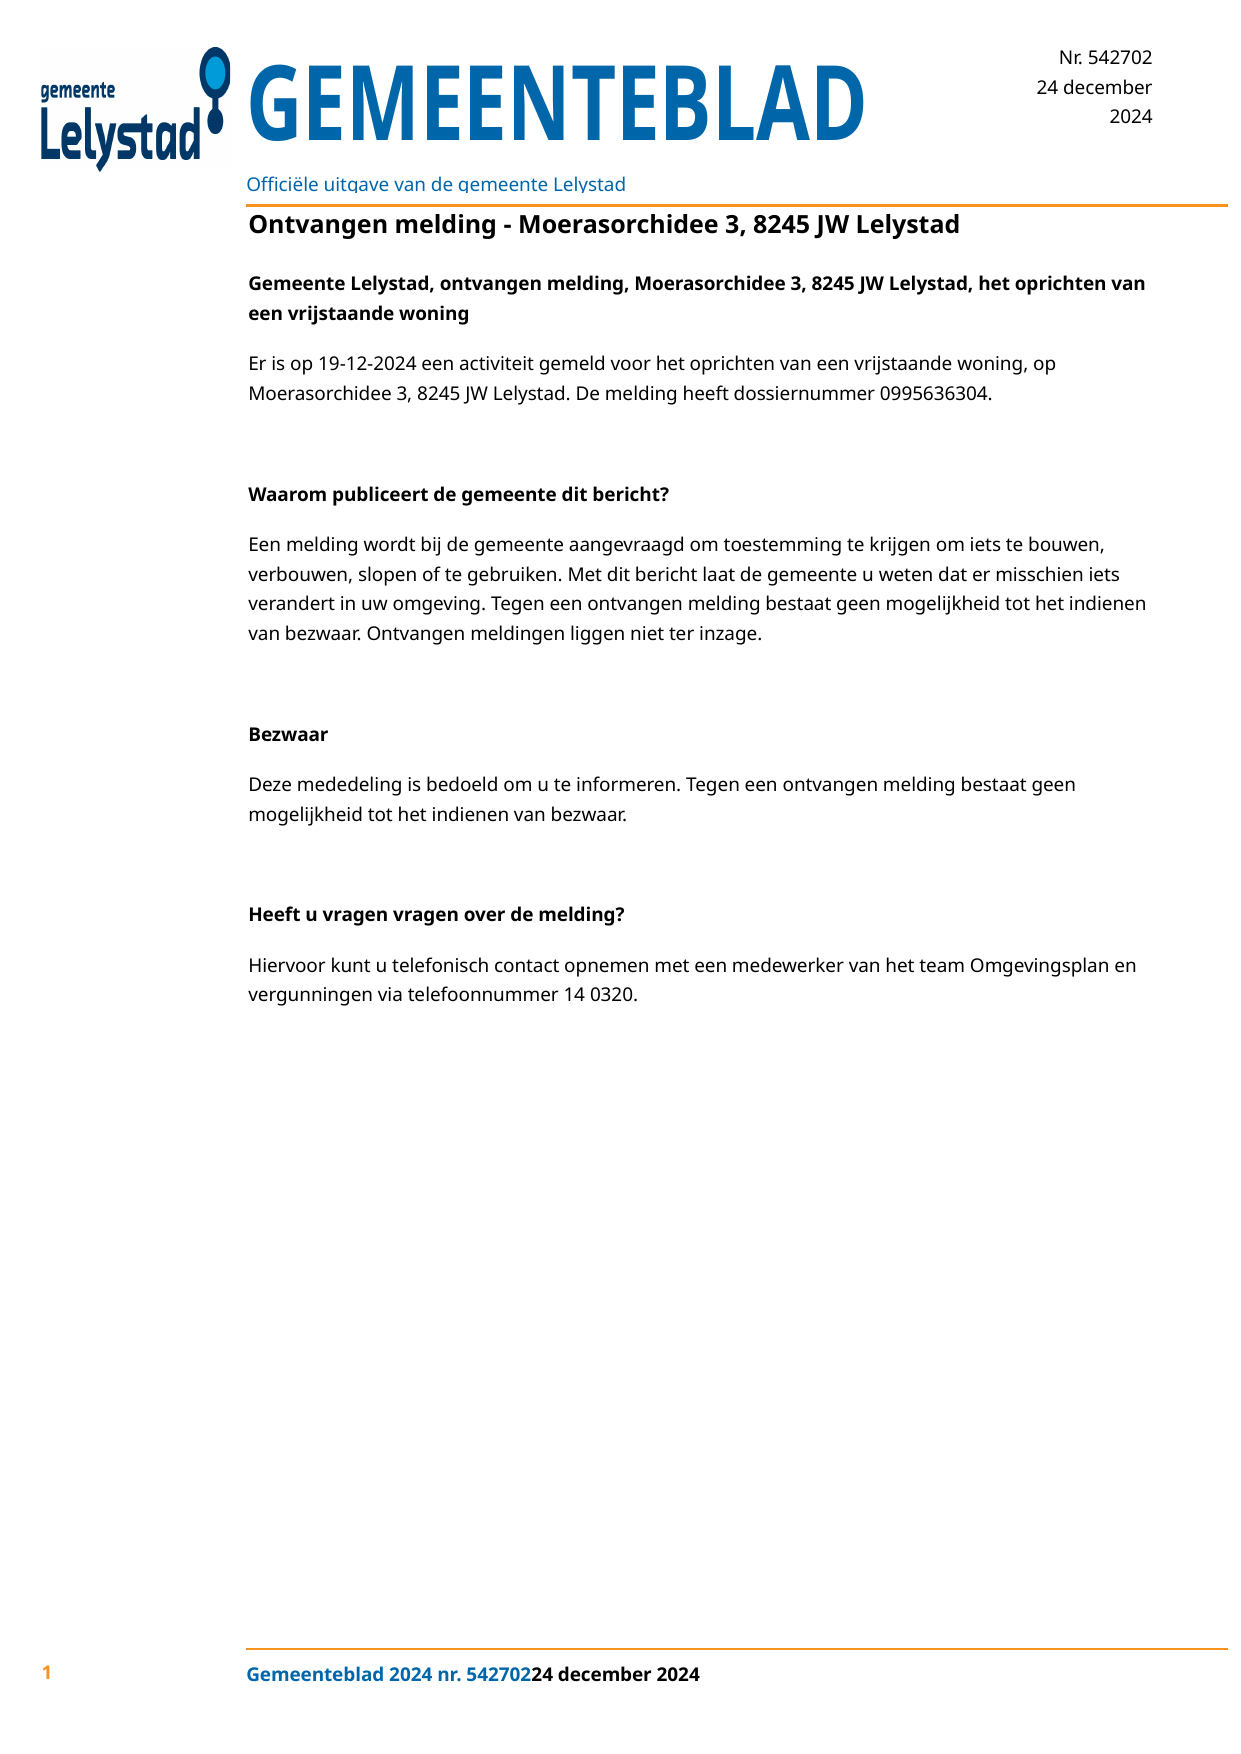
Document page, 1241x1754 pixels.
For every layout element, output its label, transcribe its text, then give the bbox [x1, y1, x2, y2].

picture [41, 47, 231, 172]
text Een melding wordt bij de gemeente aangevraagd om toestemming te krijgen om iets te bouwen, verbouwen, slopen of te gebruiken. Met dit bericht laat de gemeente u weten dat er misschien iets verandert in uw omgeving. Tegen een ontvangen melding bestaat geen mogelijkheid tot het indienen van bezwaar. Ontvangen meldingen liggen niet ter inzage. [248, 531, 1152, 646]
text Ontvangen melding - Moerasorchidee 3, 8245 JW Lelystad [248, 207, 1152, 241]
text Deze mededeling is bedoeld om u te informeren. Tegen een ontvangen melding bestaat geen mogelijkheid tot het indienen van bezwaar. [248, 771, 1152, 826]
text Hiervoor kunt u telefonisch contact opnemen met een medewerker van het team Omgevingsplan en vergunningen via telefoonnummer 14 0320. [248, 952, 1152, 1007]
text Waarom publiceert de gemeente dit bericht? [248, 481, 1152, 506]
text Bezwaar [248, 721, 1152, 746]
text Gemeente Lelystad, ontvangen melding, Moerasorchidee 3, 8245 JW Lelystad, het oprichten van een vrijstaande woning [248, 270, 1152, 326]
text Heeft u vragen vragen over de melding? [248, 902, 1152, 927]
text Er is op 19-12-2024 een activiteit gemeld voor het oprichten van een vrijstaande woning, op Moerasorchidee 3, 8245 JW Lelystad. De melding heeft dossiernummer 0995636304. [248, 350, 1152, 406]
